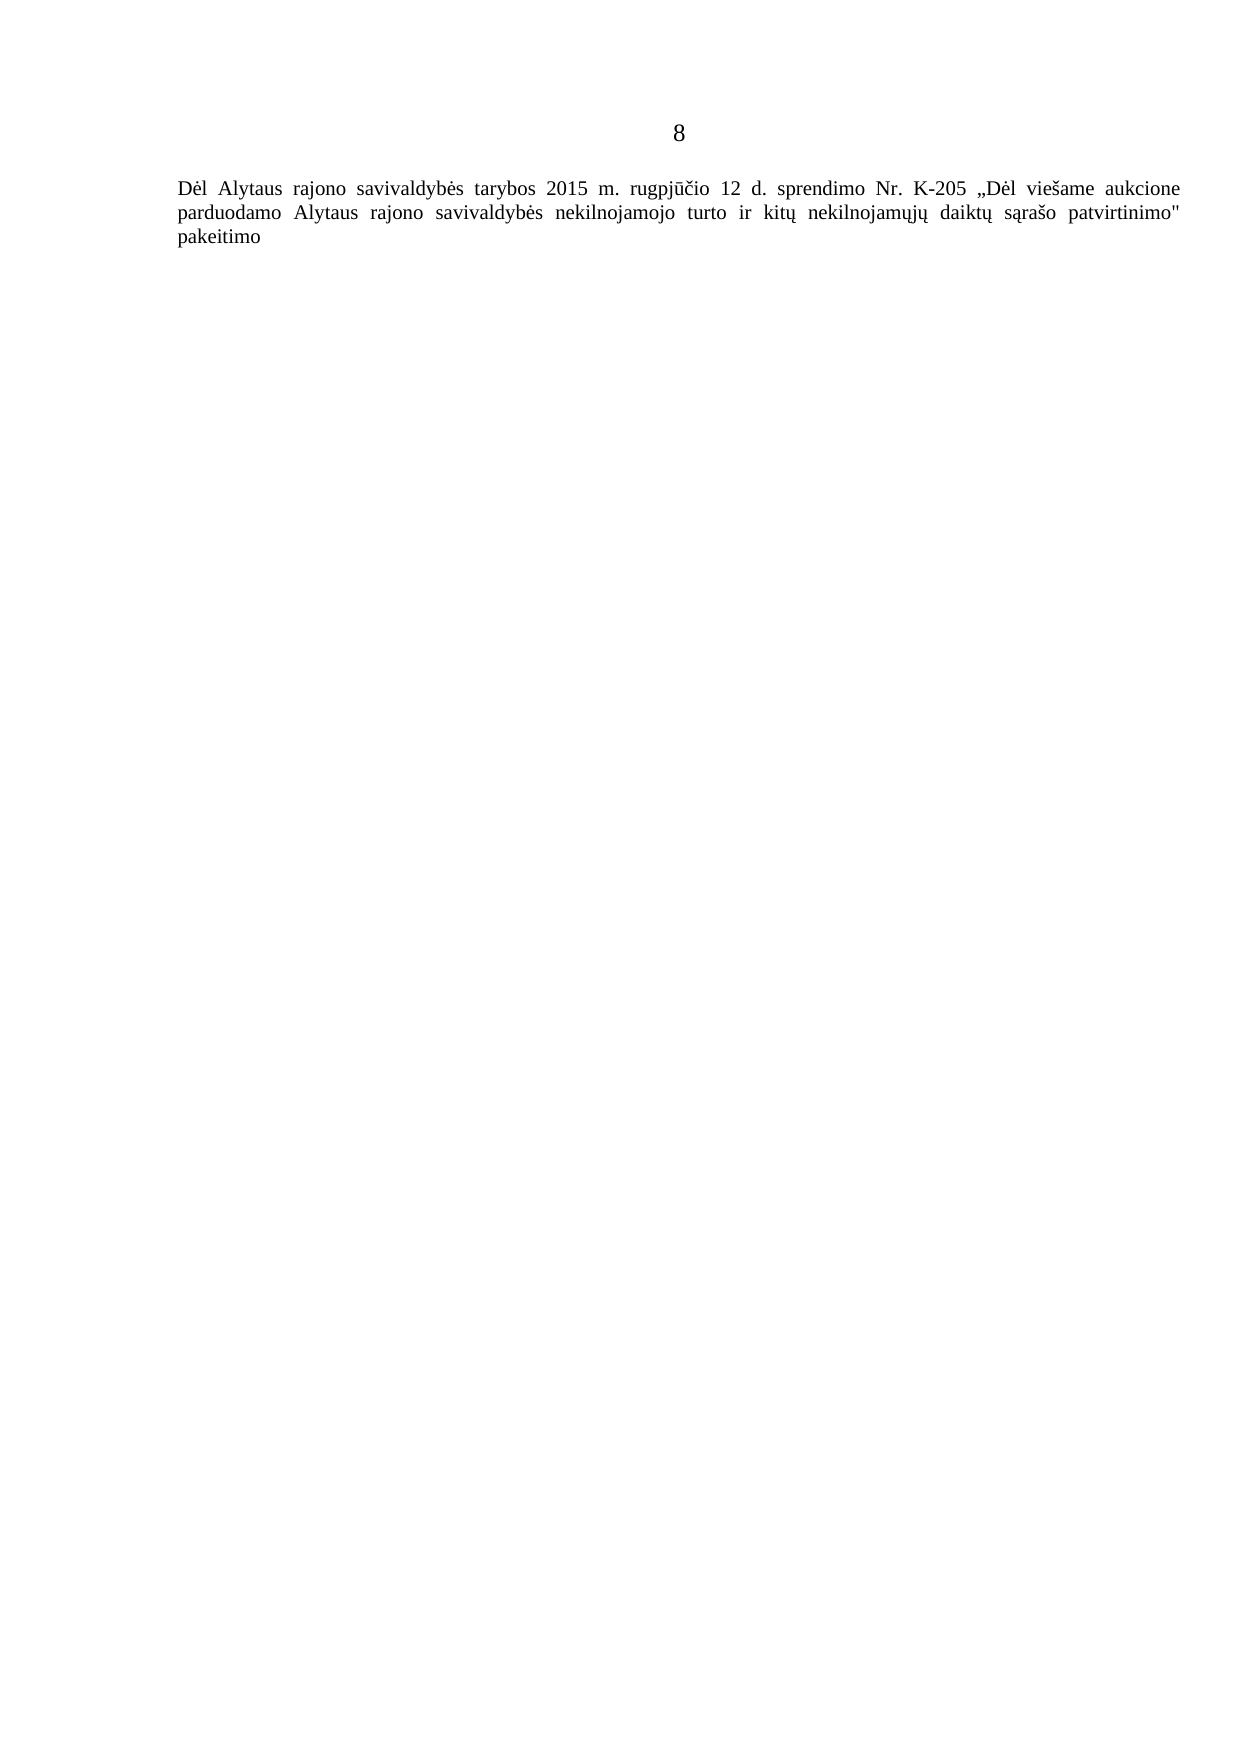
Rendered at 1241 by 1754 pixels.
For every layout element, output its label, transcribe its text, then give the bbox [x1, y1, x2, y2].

text Dėl Alytaus rajono savivaldybės tarybos 2015 m. rugpjūčio 12 d. sprendimo Nr. K-205 „Dėl viešame aukcione parduodamo Alytaus rajono savivaldybės nekilnojamojo turto ir kitų nekilnojamųjų daiktų sąrašo patvirtinimo" pakeitimo [177, 176, 1181, 248]
